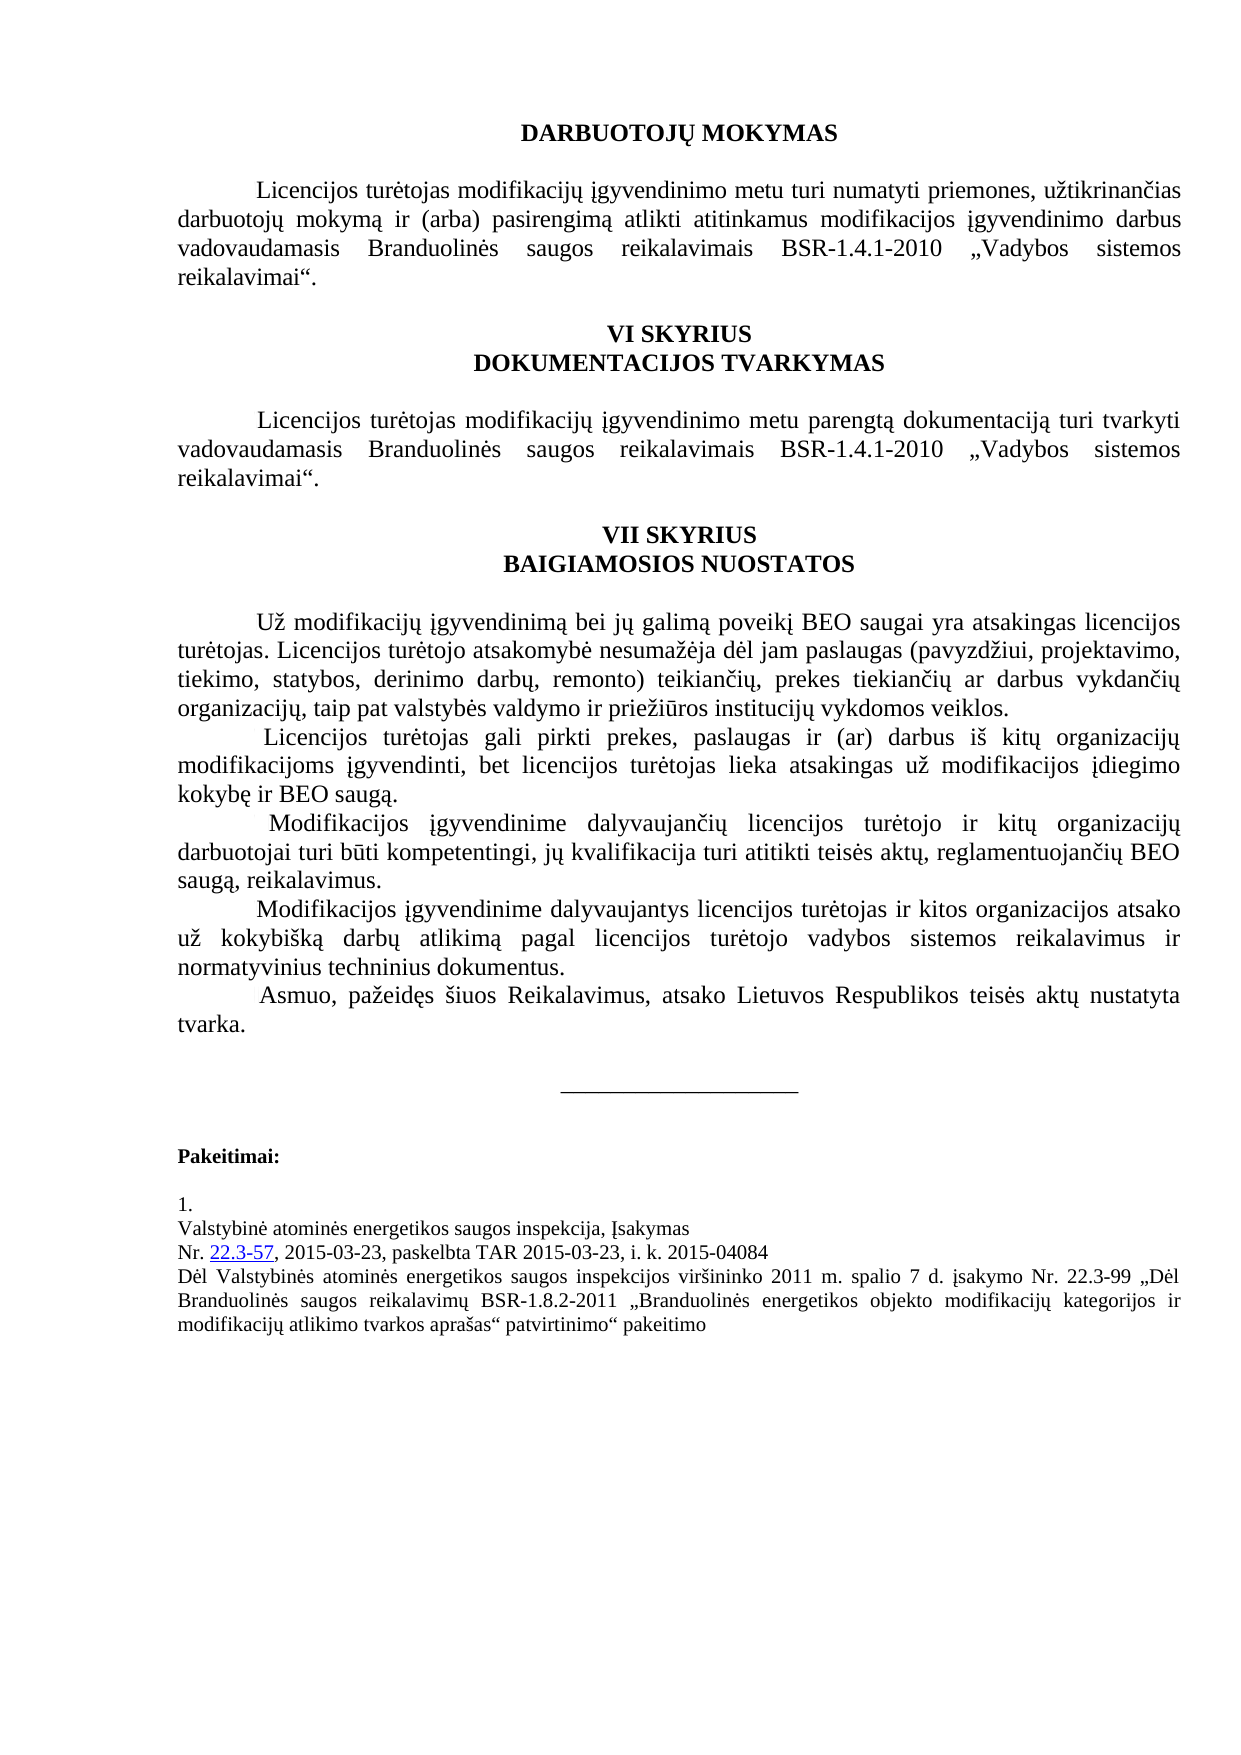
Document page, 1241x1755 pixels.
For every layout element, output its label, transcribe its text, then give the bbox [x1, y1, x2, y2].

text 79. Modifikacijos įgyvendinime dalyvaujantys licencijos turėtojas ir kitos organizacijos atsako už kokybišką darbų atlikimą pagal licencijos turėtojo vadybos sistemos reikalavimus ir normatyvinius techninius dokumentus. [177, 894, 1181, 981]
text 77. Licencijos turėtojas gali pirkti prekes, paslaugas ir (ar) darbus iš kitų organizacijų modifikacijoms įgyvendinti, bet licencijos turėtojas lieka atsakingas už modifikacijos įdiegimo kokybę ir BEO saugą. [177, 722, 1181, 808]
text ___________________ [177, 1067, 1181, 1096]
text 80. Asmuo, pažeidęs šiuos Reikalavimus, atsako Lietuvos Respublikos teisės aktų nustatyta tvarka. [177, 981, 1181, 1038]
text BAIGIAMOSIOS NUOSTATOS [177, 549, 1181, 578]
text 74. Licencijos turėtojas modifikacijų įgyvendinimo metu turi numatyti priemones, užtikrinančias darbuotojų mokymą ir (arba) pasirengimą atlikti atitinkamus modifikacijos įgyvendinimo darbus vadovaudamasis Branduolinės saugos reikalavimais BSR-1.4.1-2010 „Vadybos sistemos reikalavimai“. [177, 176, 1181, 291]
text DOKUMENTACIJOS TVARKYMAS [177, 348, 1181, 377]
text 1. [177, 1192, 1181, 1216]
text 78. Modifikacijos įgyvendinime dalyvaujančių licencijos turėtojo ir kitų organizacijų darbuotojai turi būti kompetentingi, jų kvalifikacija turi atitikti teisės aktų, reglamentuojančių BEO saugą, reikalavimus. [177, 808, 1181, 894]
text VI SKYRIUS [177, 319, 1181, 348]
text 75. Licencijos turėtojas modifikacijų įgyvendinimo metu parengtą dokumentaciją turi tvarkyti vadovaudamasis Branduolinės saugos reikalavimais BSR-1.4.1-2010 „Vadybos sistemos reikalavimai“. [177, 406, 1181, 492]
text Pakeitimai: [177, 1144, 1181, 1168]
text Valstybinė atominės energetikos saugos inspekcija, Įsakymas [177, 1216, 1181, 1240]
text 76. Už modifikacijų įgyvendinimą bei jų galimą poveikį BEO saugai yra atsakingas licencijos turėtojas. Licencijos turėtojo atsakomybė nesumažėja dėl jam paslaugas (pavyzdžiui, projektavimo, tiekimo, statybos, derinimo darbų, remonto) teikiančių, prekes tiekiančių ar darbus vykdančių organizacijų, taip pat valstybės valdymo ir priežiūros institucijų vykdomos veiklos. [177, 607, 1181, 722]
text Dėl Valstybinės atominės energetikos saugos inspekcijos viršininko 2011 m. spalio 7 d. įsakymo Nr. 22.3-99 „Dėl Branduolinės saugos reikalavimų BSR-1.8.2-2011 „Branduolinės energetikos objekto modifikacijų kategorijos ir modifikacijų atlikimo tvarkos aprašas“ patvirtinimo“ pakeitimo [177, 1264, 1181, 1336]
text VII SKYRIUS [177, 521, 1181, 549]
text Nr. 22.3-57, 2015-03-23, paskelbta TAR 2015-03-23, i. k. 2015-04084 [177, 1240, 1181, 1264]
text DARBUOTOJŲ MOKYMAS [177, 118, 1181, 147]
